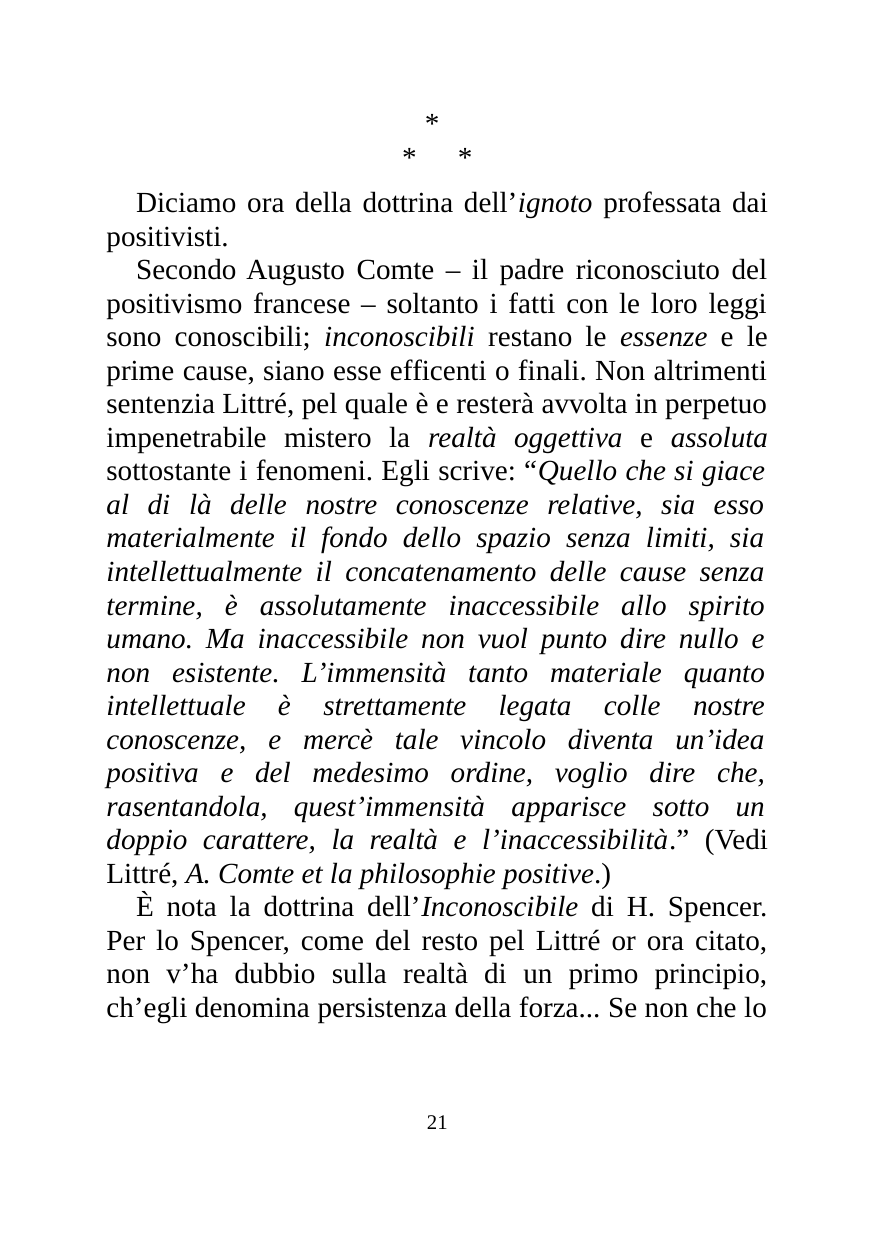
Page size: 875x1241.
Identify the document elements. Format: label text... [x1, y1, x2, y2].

text * * * [106, 106, 768, 173]
text È nota la dottrina dell’Inconoscibile di H. Spencer. Per lo Spencer, come del resto pel Littré or ora citato, non v’ha dubbio sulla realtà di un primo principio, ch’egli denomina persistenza della forza... Se non che lo [106, 889, 768, 1024]
text Diciamo ora della dottrina dell’ignoto professata dai positivisti. [106, 185, 768, 252]
text Secondo Augusto Comte – il padre riconosciuto del positivismo francese – soltanto i fatti con le loro leggi sono conoscibili; inconoscibili restano le essenze e le prime cause, siano esse efficenti o finali. Non altrimenti sentenzia Littré, pel quale è e resterà avvolta in perpetuo impenetrabile mistero la realtà oggettiva e assoluta sottostante i fenomeni. Egli scrive: “Quello che si giace al di là delle nostre conoscenze relative, sia esso materialmente il fondo dello spazio senza limiti, sia intellettualmente il concatenamento delle cause senza termine, è assolutamente inaccessibile allo spirito umano. Ma inaccessibile non vuol punto dire nullo e non esistente. L’immensità tanto materiale quanto intellettuale è strettamente legata colle nostre conoscenze, e mercè tale vincolo diventa un’idea positiva e del medesimo ordine, voglio dire che, rasentandola, quest’immensità apparisce sotto un doppio carattere, la realtà e l’inaccessibilità.” (Vedi Littré, A. Comte et la philosophie positive.) [106, 252, 768, 889]
